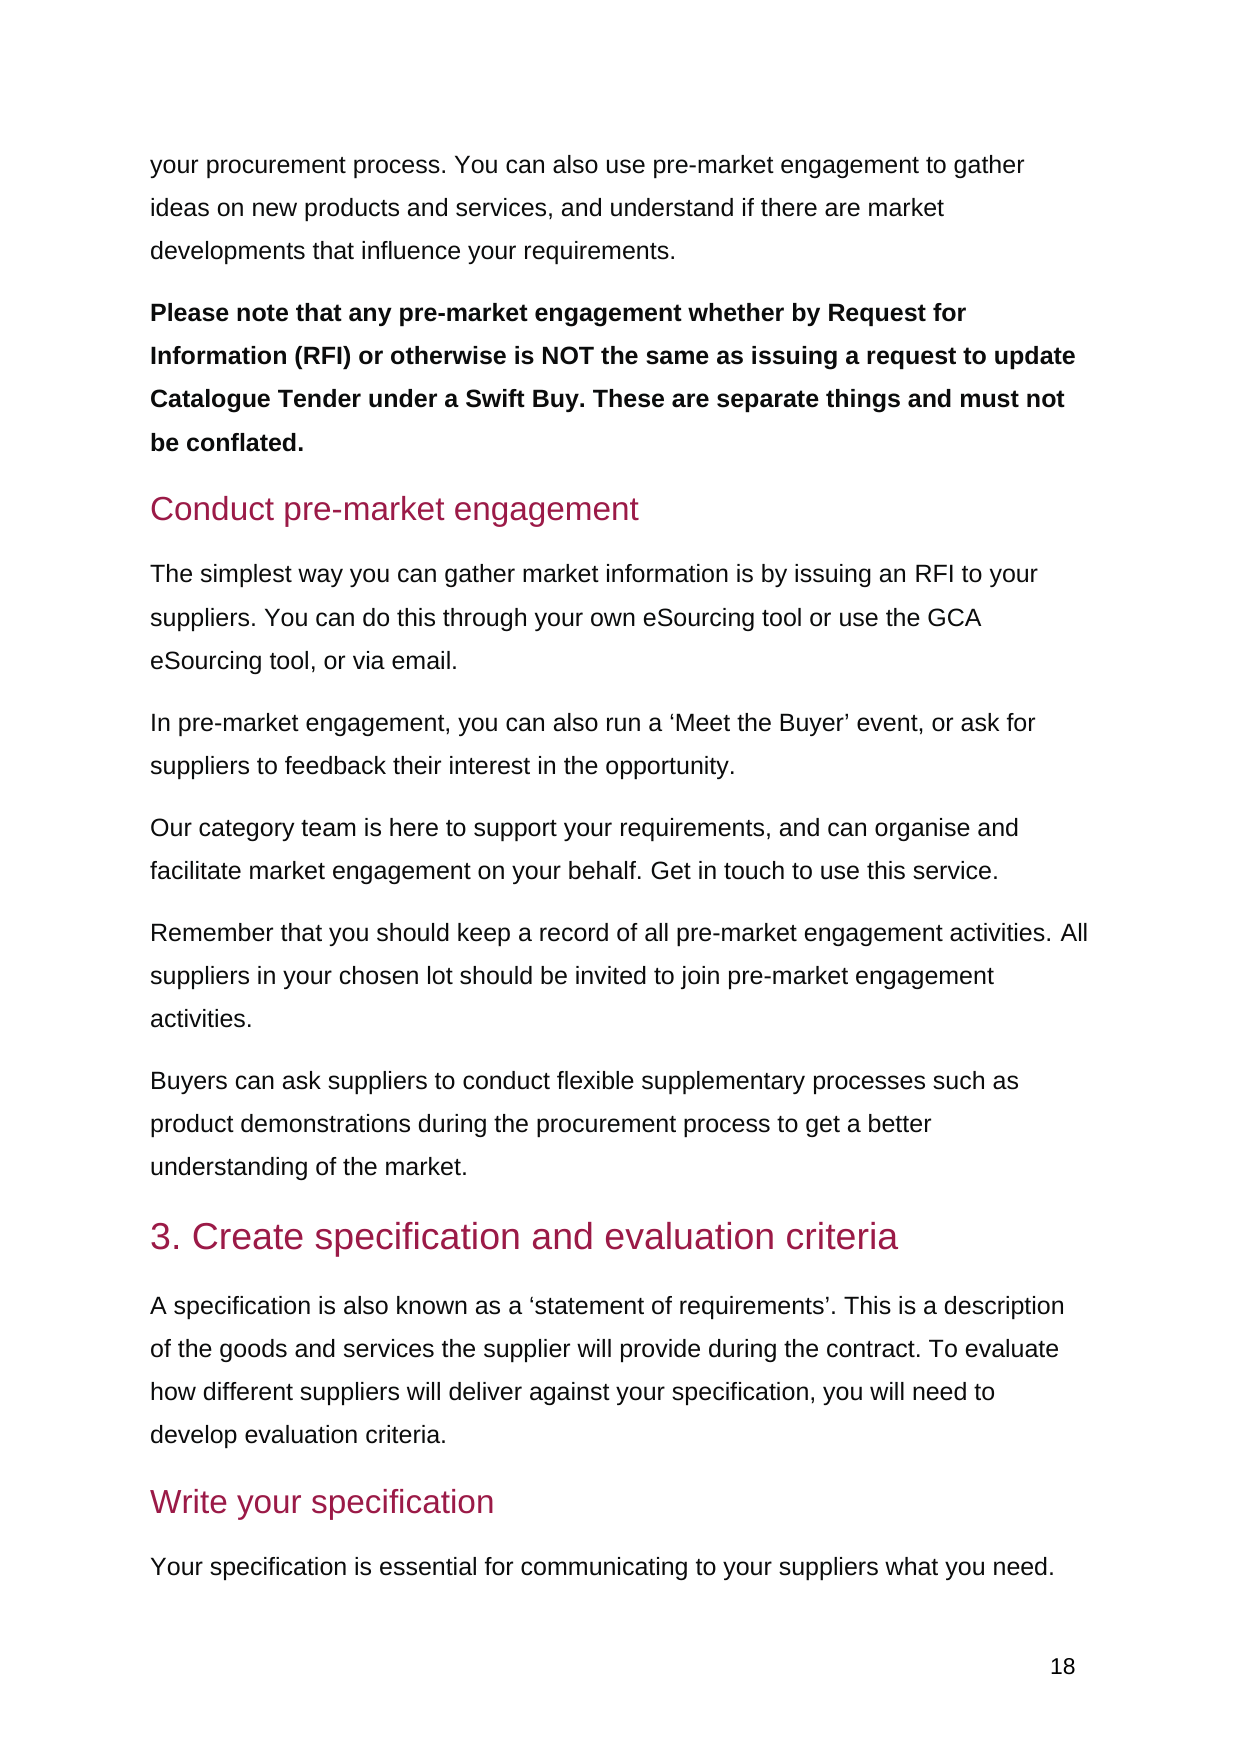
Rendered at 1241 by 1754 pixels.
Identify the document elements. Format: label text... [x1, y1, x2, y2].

text Buyers can ask suppliers to conduct flexible supplementary processes such as product demonstrations during the procurement process to get a better understanding of the market. [150, 1066, 1090, 1181]
text your procurement process. You can also use pre-market engagement to gather ideas on new products and services, and understand if there are market developments that influence your requirements. [150, 150, 1090, 265]
text Remember that you should keep a record of all pre-market engagement activities. All suppliers in your chosen lot should be invited to join pre-market engagement activities. [150, 918, 1090, 1033]
text A specification is also known as a ‘statement of requirements’. This is a description of the goods and services the supplier will provide during the contract. To evaluate how different suppliers will deliver against your specification, you will need to develop evaluation criteria. [150, 1291, 1090, 1449]
subtitle Write your specification [150, 1482, 1090, 1521]
text In pre-market engagement, you can also run a ‘Meet the Buyer’ event, or ask for suppliers to feedback their interest in the opportunity. [150, 708, 1090, 779]
subtitle Conduct pre-market engagement [150, 489, 1090, 528]
subtitle 3. Create specification and evaluation criteria [150, 1214, 1090, 1257]
text Your specification is essential for communicating to your suppliers what you need. [150, 1552, 1090, 1581]
text Our category team is here to support your requirements, and can organise and facilitate market engagement on your behalf. Get in touch to use this service. [150, 813, 1090, 884]
text The simplest way you can gather market information is by issuing an RFI to your suppliers. You can do this through your own eSourcing tool or use the GCA eSourcing tool, or via email. [150, 559, 1090, 674]
text Please note that any pre-market engagement whether by Request for Information (RFI) or otherwise is NOT the same as issuing a request to update Catalogue Tender under a Swift Buy. These are separate things and must not be conflated. [150, 298, 1090, 456]
